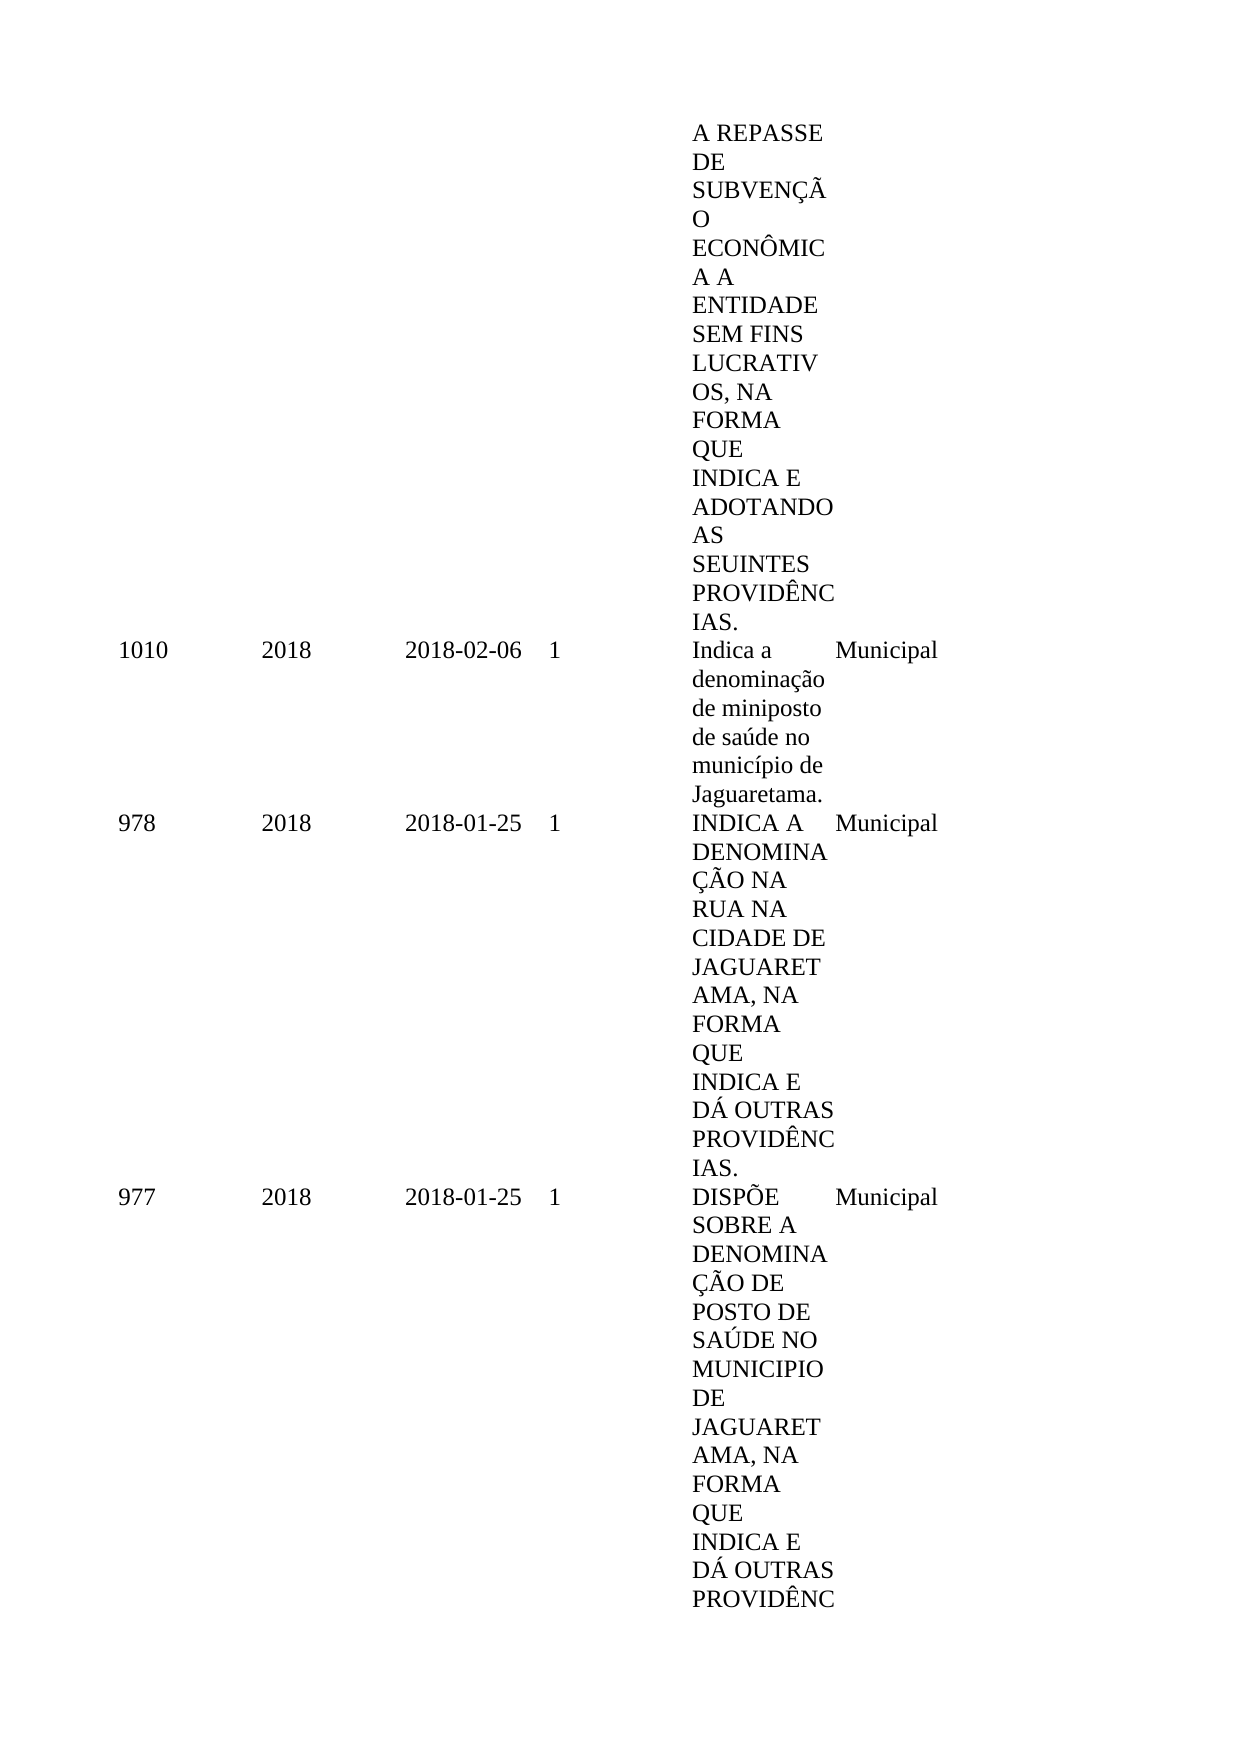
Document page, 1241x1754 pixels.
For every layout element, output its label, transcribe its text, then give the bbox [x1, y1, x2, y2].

table_cell [979, 1182, 1122, 1613]
table_cell Municipal [835, 636, 979, 808]
table_cell 1 [548, 808, 692, 1182]
table_cell 1010 [118, 636, 261, 808]
table_cell INDICA A DENOMINAÇÃO NA RUA NA CIDADE DE JAGUARETAMA, NA FORMA QUE INDICA E DÁ OUTRAS PROVIDÊNCIAS. [692, 808, 835, 1182]
table_cell 2018 [261, 636, 405, 808]
table_cell 2018-02-06 [405, 636, 548, 808]
table_cell 2018 [261, 1182, 405, 1613]
table_cell Municipal [835, 808, 979, 1182]
table_cell 978 [118, 808, 261, 1182]
table_cell Indica a denominação de miniposto de saúde no município de Jaguaretama. [692, 636, 835, 808]
table_cell Municipal [835, 1182, 979, 1613]
table_cell 2018 [261, 808, 405, 1182]
table_cell 2018-01-25 [405, 808, 548, 1182]
table_cell [548, 118, 692, 636]
table_cell 2018-01-25 [405, 1182, 548, 1613]
table_cell A REPASSE DE SUBVENÇÃO ECONÔMICA A ENTIDADE SEM FINS LUCRATIVOS, NA FORMA QUE INDICA E ADOTANDO AS SEUINTES PROVIDÊNCIAS. [692, 118, 835, 636]
table_cell 1 [548, 1182, 692, 1613]
table_cell 977 [118, 1182, 261, 1613]
table_cell [118, 118, 261, 636]
table_cell 1 [548, 636, 692, 808]
table_cell [835, 118, 979, 636]
table_cell DISPÕE SOBRE A DENOMINAÇÃO DE POSTO DE SAÚDE NO MUNICIPIO DE JAGUARETAMA, NA FORMA QUE INDICA E DÁ OUTRAS PROVIDÊNC [692, 1182, 835, 1613]
table_cell [979, 118, 1122, 636]
table_cell [979, 808, 1122, 1182]
table_cell [261, 118, 405, 636]
table_cell [405, 118, 548, 636]
table_cell [979, 636, 1122, 808]
